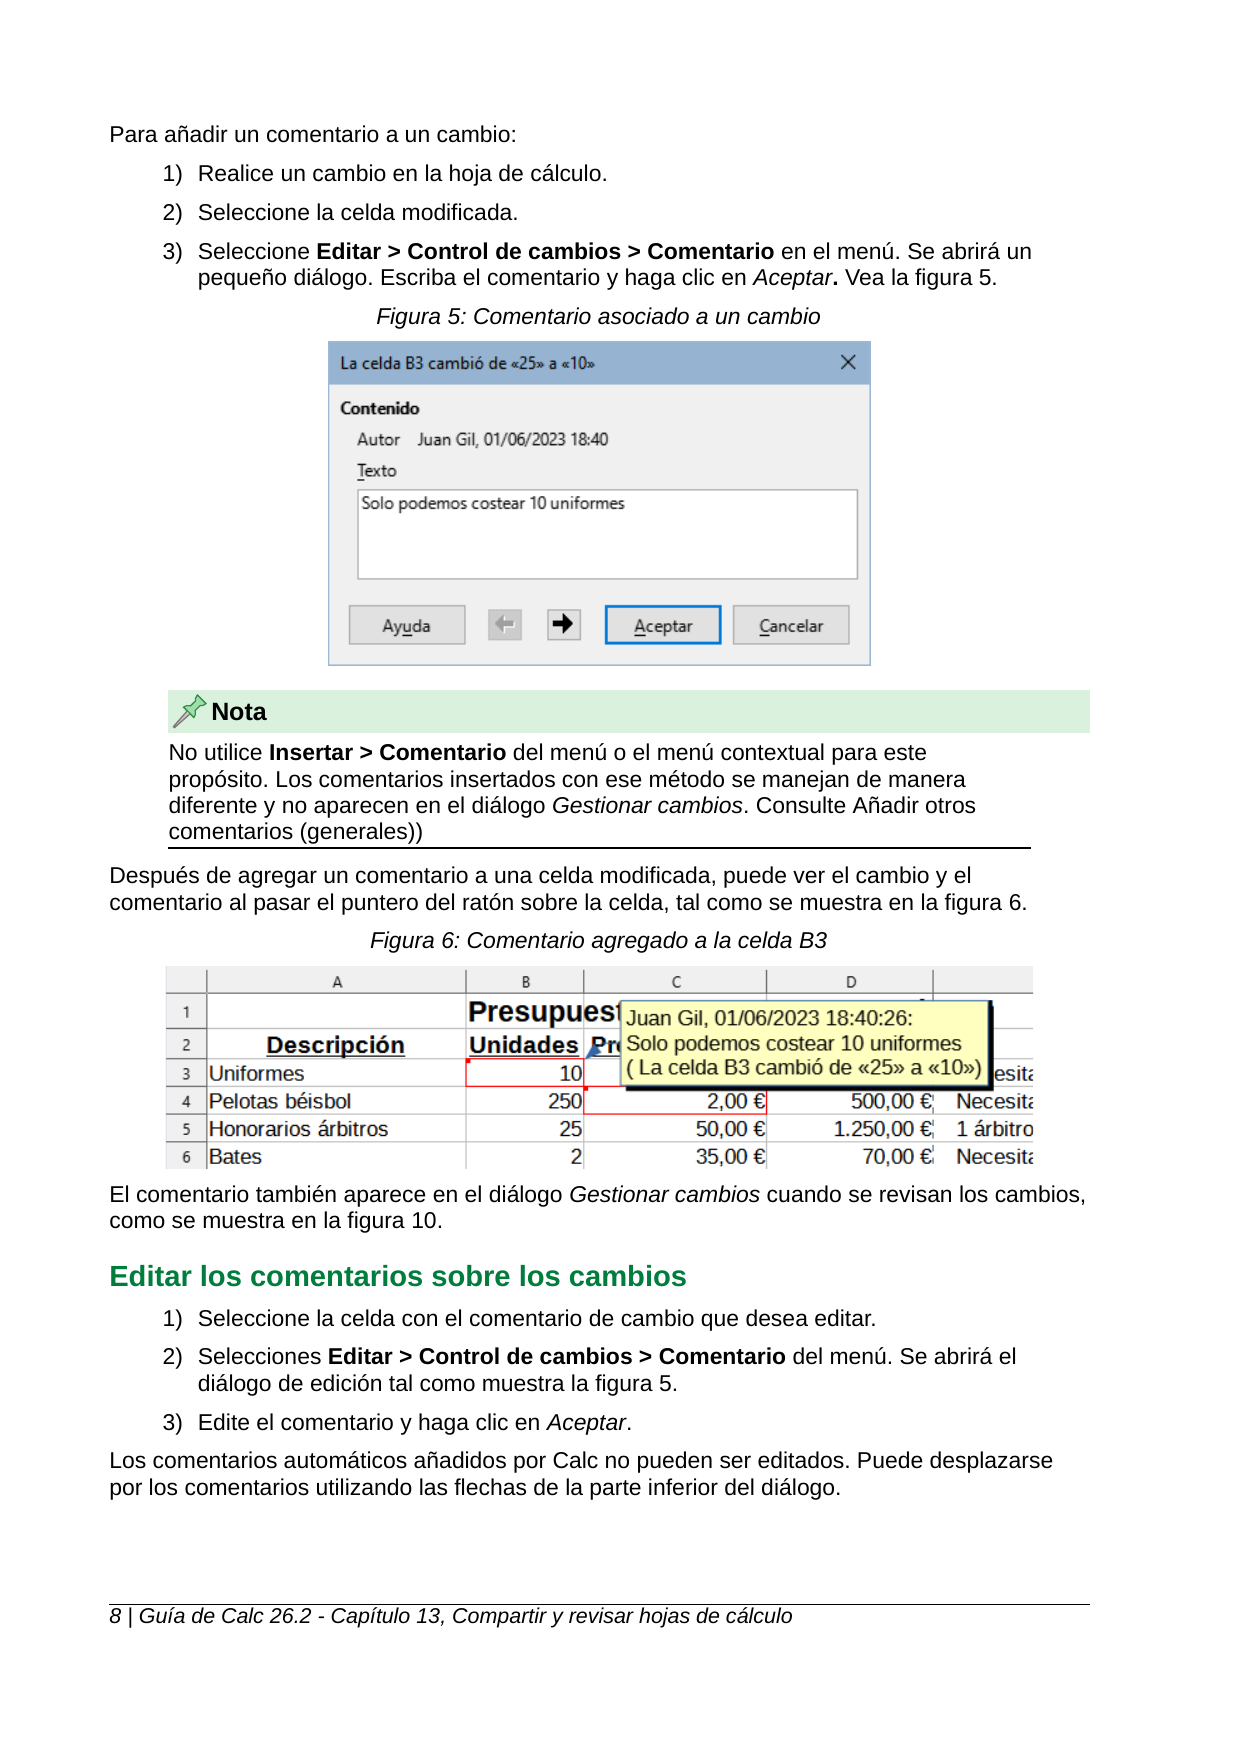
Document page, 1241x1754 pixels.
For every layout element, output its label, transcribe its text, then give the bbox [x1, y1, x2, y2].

text Figura 5: Comentario asociado a un cambio [328, 303, 871, 329]
list Seleccione la celda modificada. [183, 199, 1090, 225]
list Selecciones Editar > Control de cambios > Comentario del menú. Se abrirá el diálogo de edición tal como muestra la figura 5. [183, 1343, 1090, 1396]
text Después de agregar un comentario a una celda modificada, puede ver el cambio y el comentario al pasar el puntero del ratón sobre la celda, tal como se muestra en la figura 6. [109, 862, 1090, 915]
list Edite el comentario y haga clic en Aceptar. [183, 1408, 1090, 1435]
subtitle Nota [168, 690, 1090, 733]
picture [165, 966, 1034, 1169]
text No utilice Insertar > Comentario del menú o el menú contextual para este propósito. Los comentarios insertados con ese método se manejan de manera diferente y no aparecen en el diálogo Gestionar cambios. Consulte Añadir otros comentarios (generales)) [168, 739, 1031, 847]
picture [328, 341, 871, 666]
text Los comentarios automáticos añadidos por Calc no pueden ser editados. Puede desplazarse por los comentarios utilizando las flechas de la parte inferior del diálogo. [109, 1447, 1090, 1500]
subtitle Editar los comentarios sobre los cambios [109, 1258, 1090, 1292]
list Realice un cambio en la hoja de cálculo. [183, 160, 1090, 186]
list Para añadir un comentario a un cambio: [109, 121, 1090, 147]
text Figura 6: Comentario agregado a la celda B3 [166, 927, 1033, 954]
list Seleccione Editar > Control de cambios > Comentario en el menú. Se abrirá un pequeño diálogo. Escriba el comentario y haga clic en Aceptar. Vea la figura 5. [183, 238, 1090, 290]
list Seleccione la celda con el comentario de cambio que desea editar. [183, 1304, 1090, 1331]
text El comentario también aparece en el diálogo Gestionar cambios cuando se revisan los cambios, como se muestra en la figura 10. [109, 1181, 1090, 1234]
